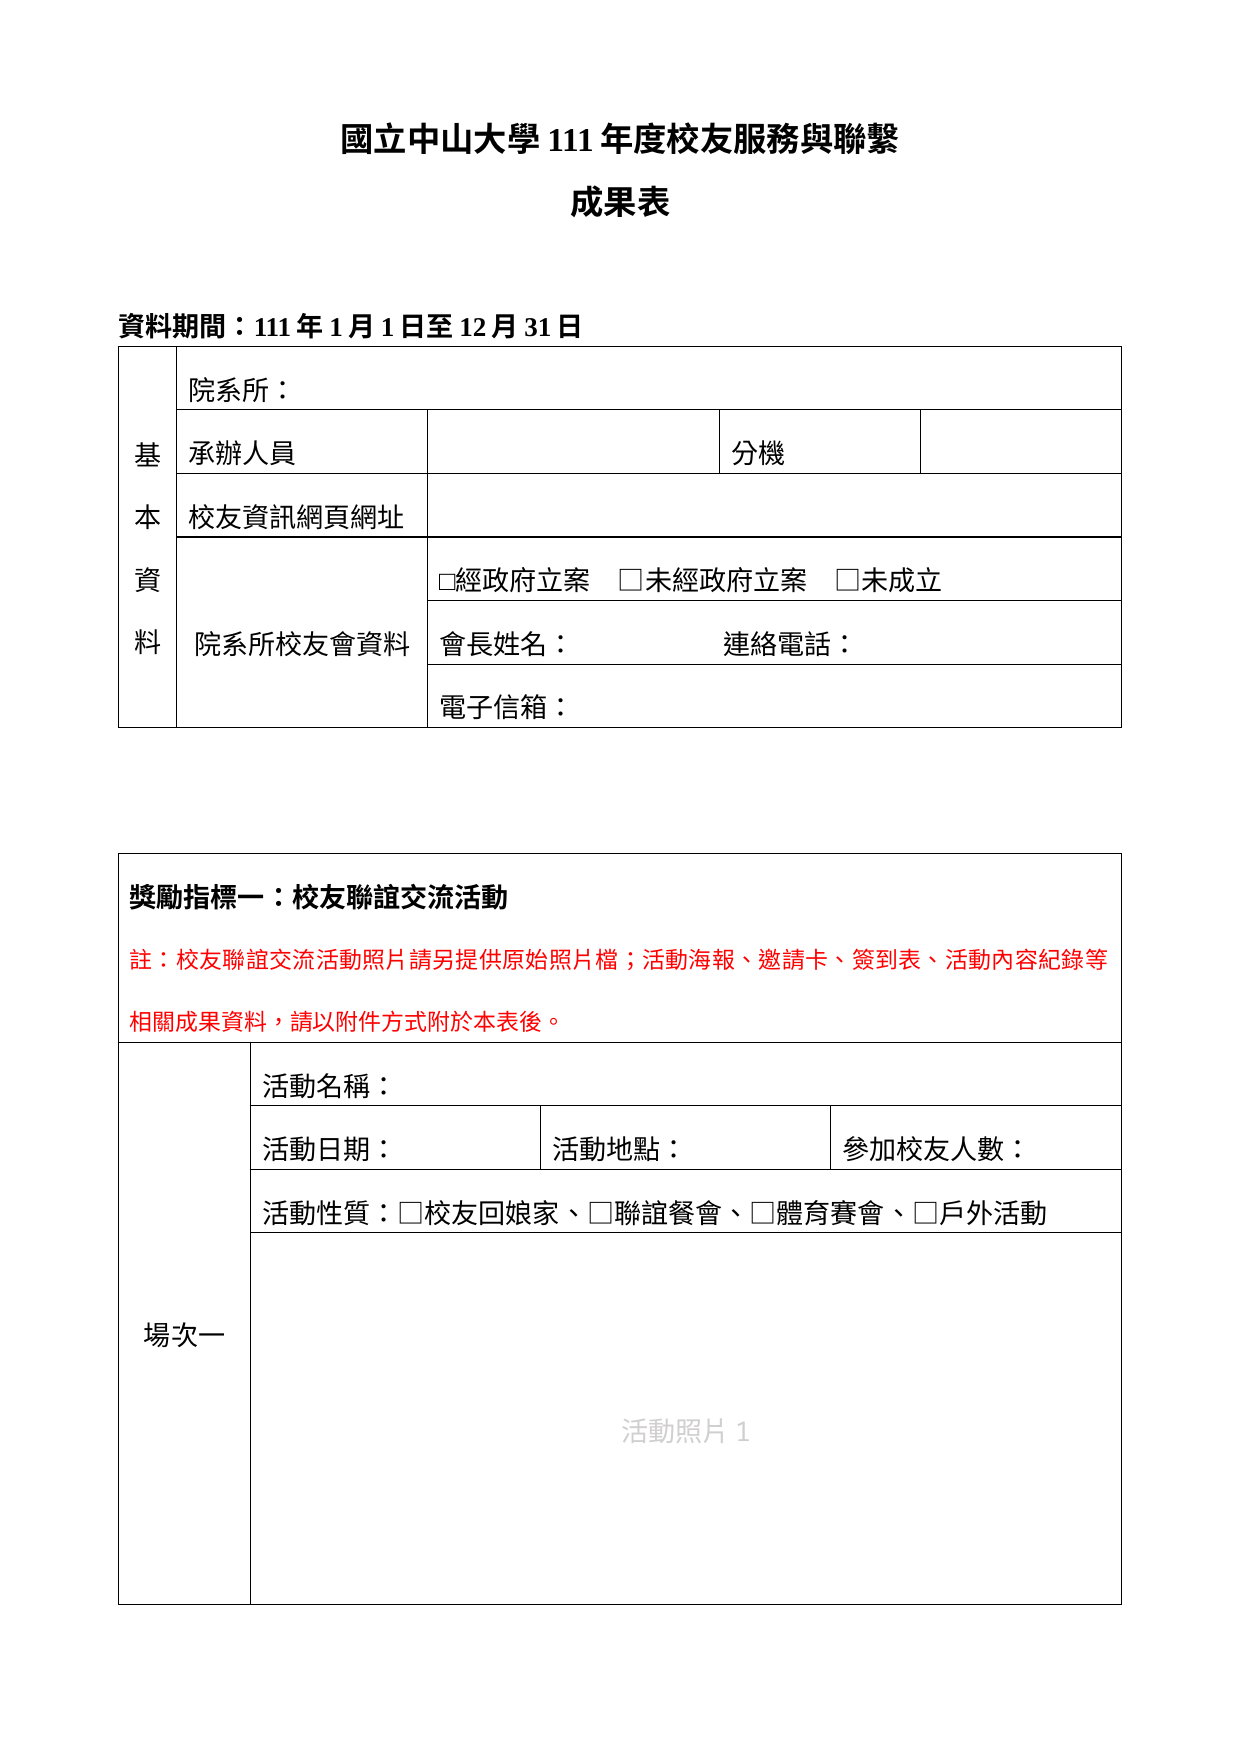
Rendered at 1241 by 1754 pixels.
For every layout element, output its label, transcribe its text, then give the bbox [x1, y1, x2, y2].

table_header 基本資料 [119, 347, 176, 727]
text 成果表 [118, 158, 1122, 221]
text 國立中山大學111年度校友服務與聯繫 [118, 96, 1122, 158]
table_cell 活動性質：□校友回娘家、□聯誼餐會、□體育賽會、□戶外活動 [251, 1170, 1121, 1232]
table_cell 活動日期： [251, 1106, 540, 1169]
table_cell 院系所校友會資料 [177, 538, 427, 727]
table_cell 活動地點： [541, 1106, 830, 1169]
table_header 獎勵指標一：校友聯誼交流活動 註：校友聯誼交流活動照片請另提供原始照片檔；活動海報、邀請卡、簽到表、活動內容紀錄等相關成果資料，請以附件方式附於本表後。 [119, 854, 1121, 1042]
table_cell 承辦人員 [177, 410, 427, 473]
table_cell [921, 410, 1121, 473]
table_cell [428, 474, 1121, 536]
table_cell 會長姓名： 連絡電話： [428, 601, 1121, 663]
table_cell 校友資訊網頁網址 [177, 474, 427, 536]
table_header 院系所： [177, 347, 1121, 409]
table_cell □經政府立案 □未經政府立案 □未成立 [428, 538, 1121, 600]
table_cell 參加校友人數： [831, 1106, 1121, 1169]
table_cell 分機 [720, 410, 920, 473]
text 資料期間：111年1月1日至12月31日 [118, 283, 1122, 346]
table_cell 活動名稱： [251, 1043, 1121, 1105]
table_cell 場次一 [119, 1043, 250, 1604]
table_cell 電子信箱： [428, 665, 1121, 727]
table_cell [428, 410, 719, 473]
table_cell 活動照片1 [251, 1233, 1121, 1604]
